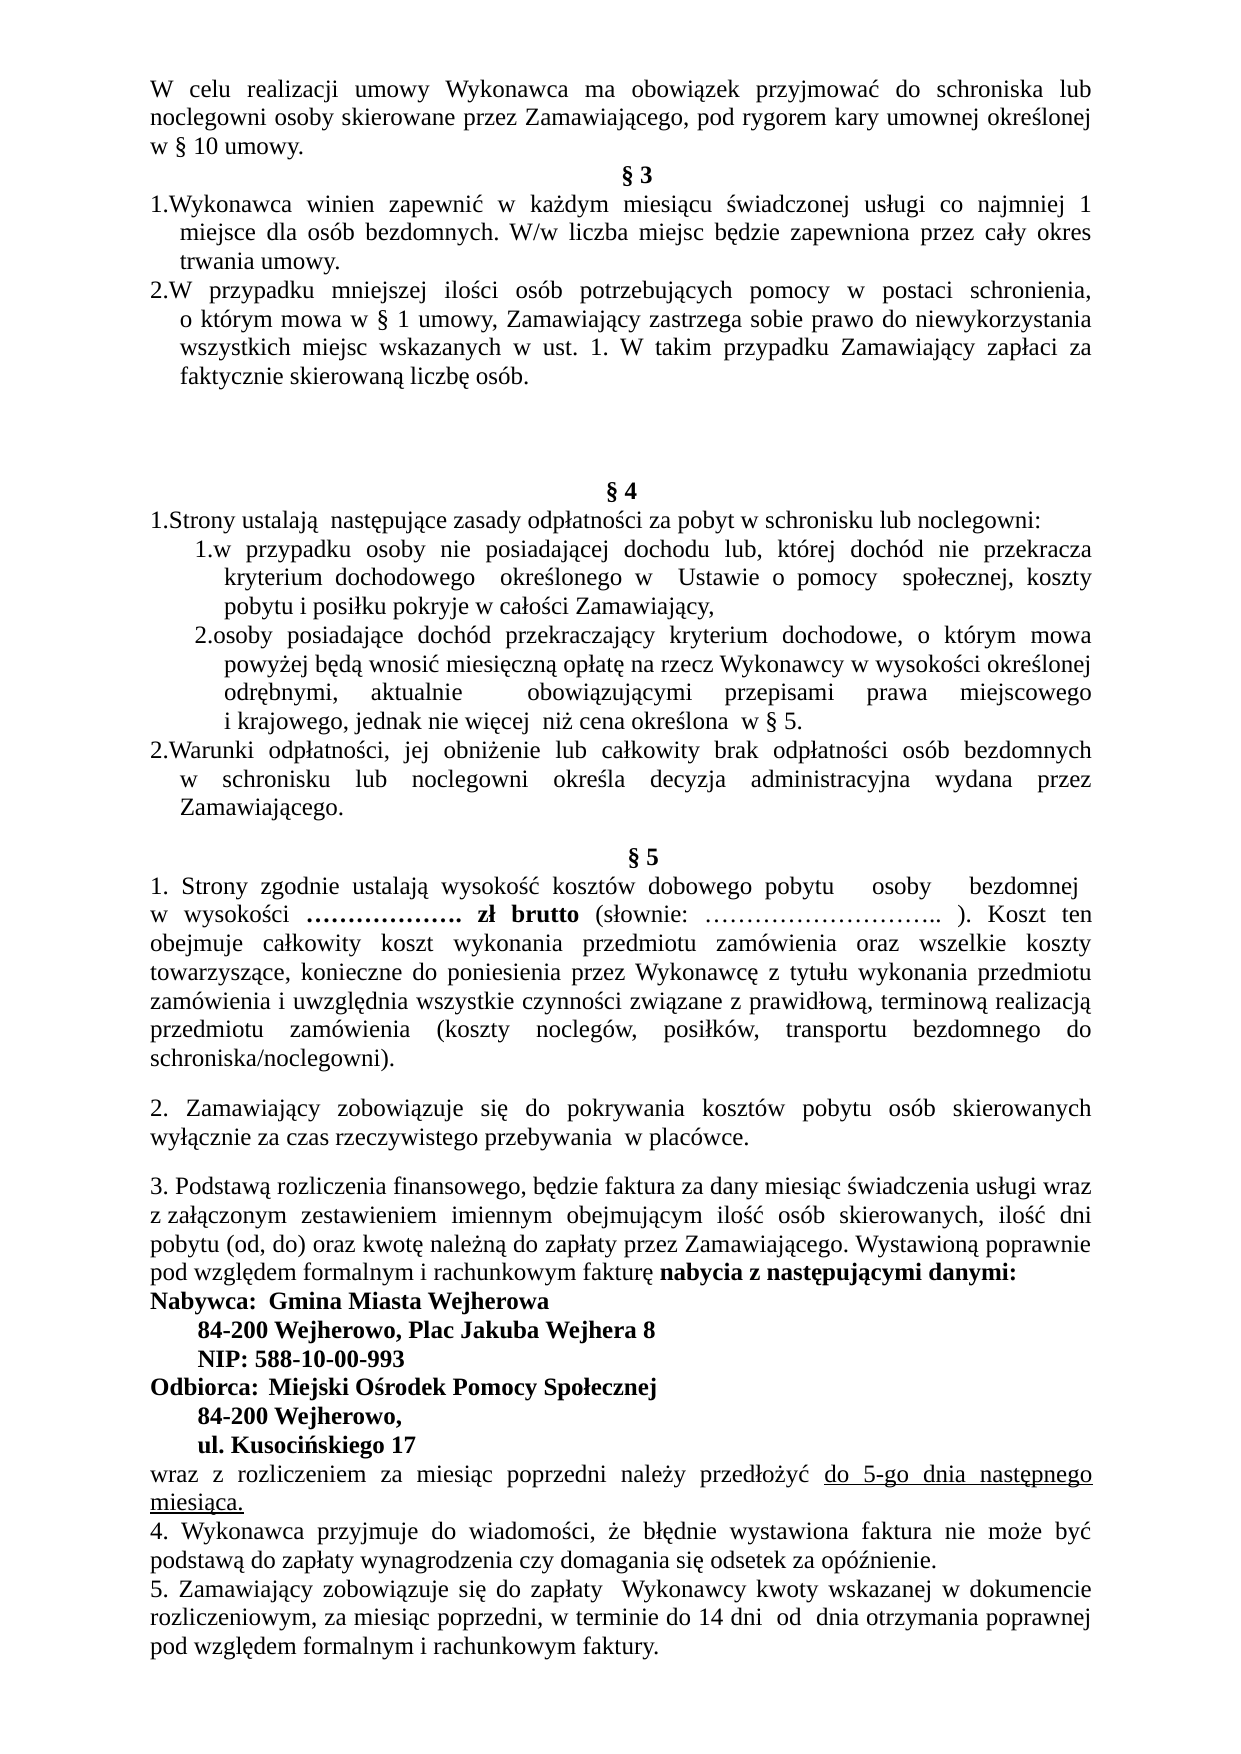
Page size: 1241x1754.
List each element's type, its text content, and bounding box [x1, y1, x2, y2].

text § 4 [150, 476, 1092, 505]
text ul. Kusocińskiego 17 [150, 1430, 1092, 1459]
text W celu realizacji umowy Wykonawca ma obowiązek przyjmować do schroniska lub noclegowni osoby skierowane przez Zamawiającego, pod rygorem kary umownej określonej w § 10 umowy. [150, 74, 1092, 160]
text 84-200 Wejherowo, [150, 1401, 1092, 1430]
text 4. Wykonawca przyjmuje do wiadomości, że błędnie wystawiona faktura nie może być podstawą do zapłaty wynagrodzenia czy domagania się odsetek za opóźnienie. [150, 1516, 1092, 1574]
text 1.Strony ustalają następujące zasady odpłatności za pobyt w schronisku lub noclegowni: [150, 505, 1092, 534]
text 2.Warunki odpłatności, jej obniżenie lub całkowity brak odpłatności osób bezdomnych w schronisku lub noclegowni określa decyzja administracyjna wydana przez Zamawiającego. [150, 735, 1092, 821]
text Odbiorca: Miejski Ośrodek Pomocy Społecznej [150, 1372, 1092, 1401]
text 1.Wykonawca winien zapewnić w każdym miesiącu świadczonej usługi co najmniej 1 miejsce dla osób bezdomnych. W/w liczba miejsc będzie zapewniona przez cały okres trwania umowy. [150, 189, 1092, 275]
text wraz z rozliczeniem za miesiąc poprzedni należy przedłożyć do 5-go dnia następnego miesiąca. [150, 1459, 1092, 1516]
list 2. Zamawiający zobowiązuje się do pokrywania kosztów pobytu osób skierowanych wyłącznie za czas rzeczywistego przebywania w placówce. [0, 1093, 1092, 1150]
text § 5 [150, 842, 1092, 871]
text 84-200 Wejherowo, Plac Jakuba Wejhera 8 [150, 1315, 1092, 1344]
text 2.osoby posiadające dochód przekraczający kryterium dochodowe, o którym mowa powyżej będą wnosić miesięczną opłatę na rzecz Wykonawcy w wysokości określonej odrębnymi, aktualnie obowiązującymi przepisami prawa miejscowego i krajowego, jednak nie więcej niż cena określona w § 5. [194, 620, 1092, 735]
text NIP: 588-10-00-993 [150, 1344, 1092, 1372]
text 2.W przypadku mniejszej ilości osób potrzebujących pomocy w postaci schronienia, o którym mowa w § 1 umowy, Zamawiający zastrzega sobie prawo do niewykorzystania wszystkich miejsc wskazanych w ust. 1. W takim przypadku Zamawiający zapłaci za faktycznie skierowaną liczbę osób. [150, 275, 1092, 390]
text Nabywca: Gmina Miasta Wejherowa [150, 1286, 1092, 1315]
text 5. Zamawiający zobowiązuje się do zapłaty Wykonawcy kwoty wskazanej w dokumencie rozliczeniowym, za miesiąc poprzedni, w terminie do 14 dni od dnia otrzymania poprawnej pod względem formalnym i rachunkowym faktury. [150, 1574, 1092, 1660]
text 1.w przypadku osoby nie posiadającej dochodu lub, której dochód nie przekracza kryterium dochodowego określonego w Ustawie o pomocy społecznej, koszty pobytu i posiłku pokryje w całości Zamawiający, [194, 534, 1092, 620]
text § 3 [150, 160, 1092, 189]
list 1. Strony zgodnie ustalają wysokość kosztów dobowego pobytu osoby bezdomnej w wysokości ………………. zł brutto (słownie: ……………………….. ). Koszt ten obejmuje całkowity koszt wykonania przedmiotu zamówienia oraz wszelkie koszty towarzyszące, konieczne do poniesienia przez Wykonawcę z tytułu wykonania przedmiotu zamówienia i uwzględnia wszystkie czynności związane z prawidłową, terminową realizacją przedmiotu zamówienia (koszty noclegów, posiłków, transportu bezdomnego do schroniska/noclegowni). [0, 871, 1092, 1072]
list 3. Podstawą rozliczenia finansowego, będzie faktura za dany miesiąc świadczenia usługi wraz z załączonym zestawieniem imiennym obejmującym ilość osób skierowanych, ilość dni pobytu (od, do) oraz kwotę należną do zapłaty przez Zamawiającego. Wystawioną poprawnie pod względem formalnym i rachunkowym fakturę nabycia z następującymi danymi: [0, 1171, 1092, 1286]
